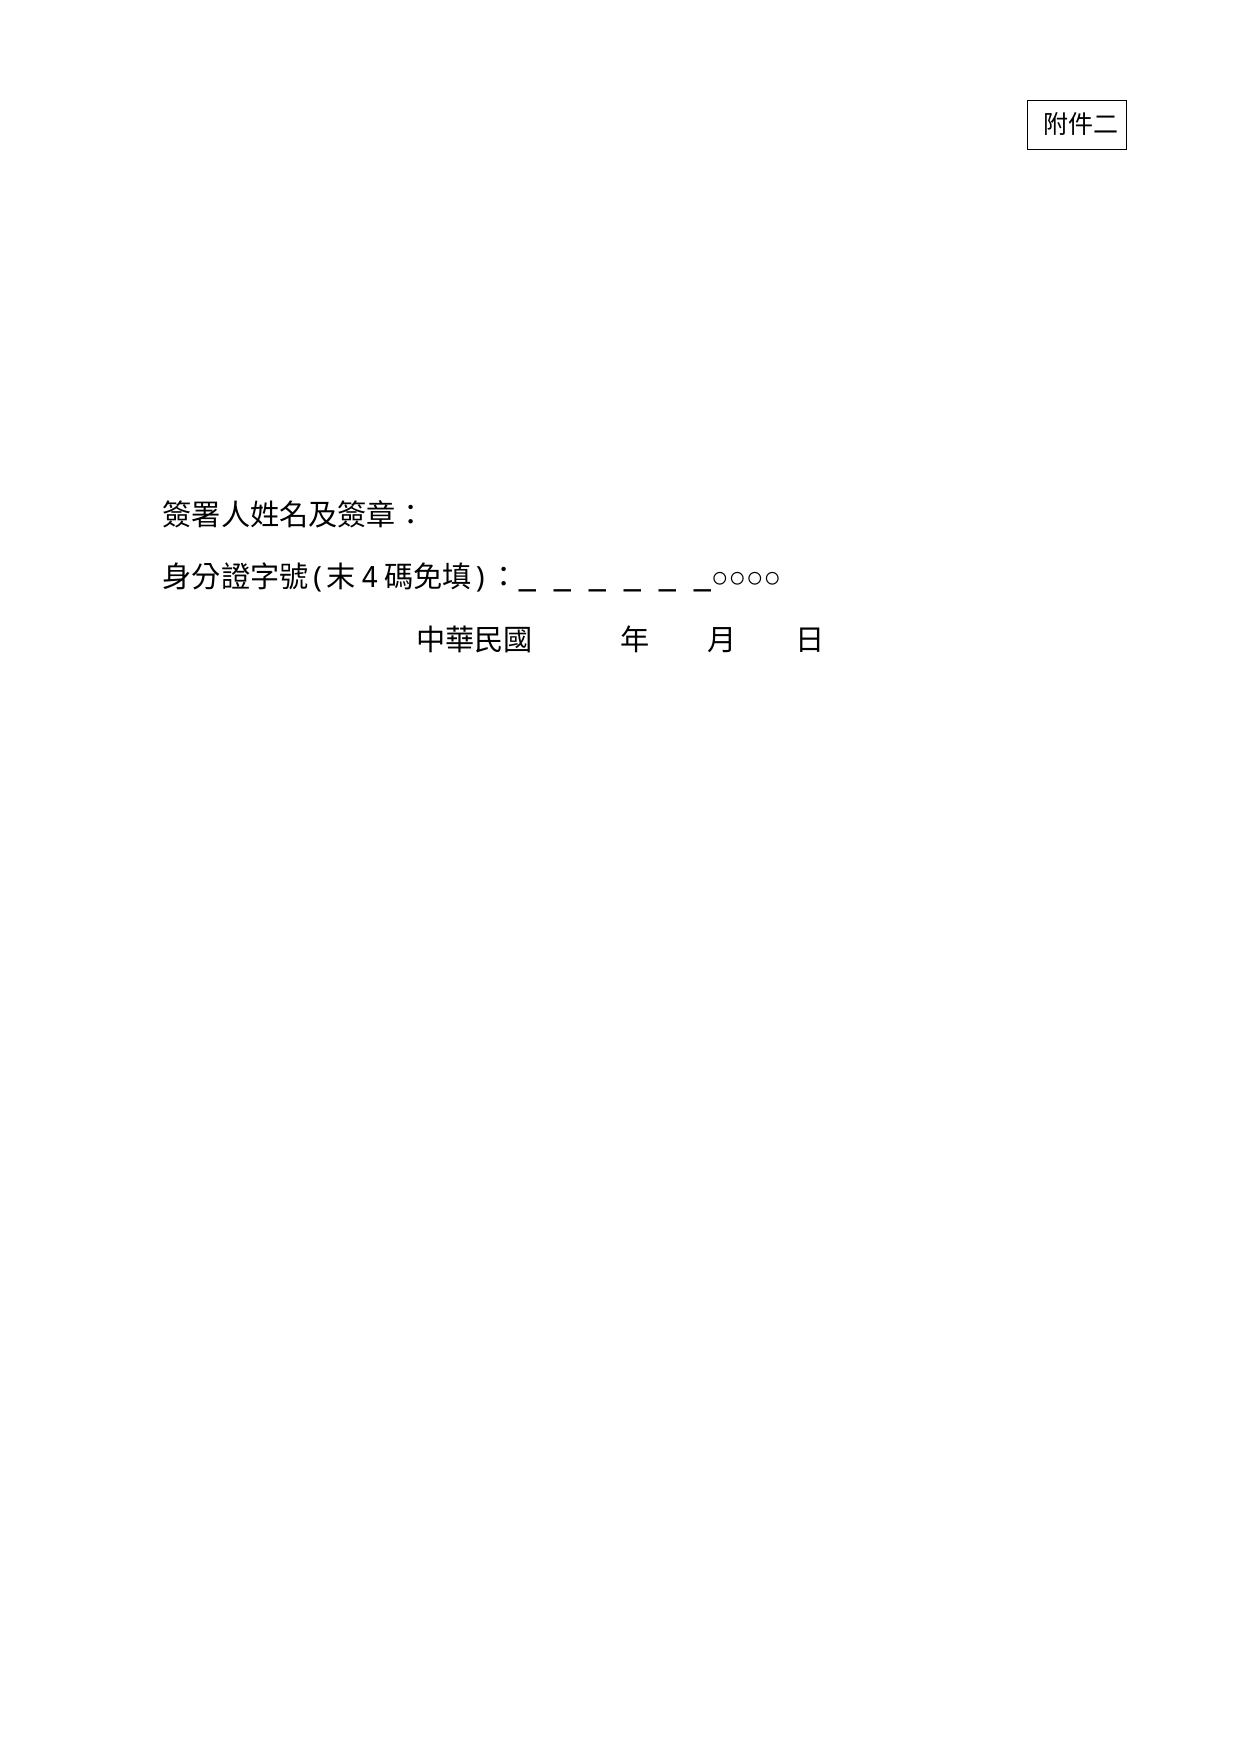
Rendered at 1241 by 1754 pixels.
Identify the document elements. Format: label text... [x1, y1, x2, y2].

text 簽署人姓名及簽章： [162, 471, 1128, 533]
text 身分證字號(末4碼免填)：_ _ _ _ _ _○○○○ [162, 533, 1128, 596]
text 中華民國 年 月 日 [112, 596, 1128, 658]
text 附件二 [1043, 108, 1126, 140]
text [1028, 101, 1126, 149]
